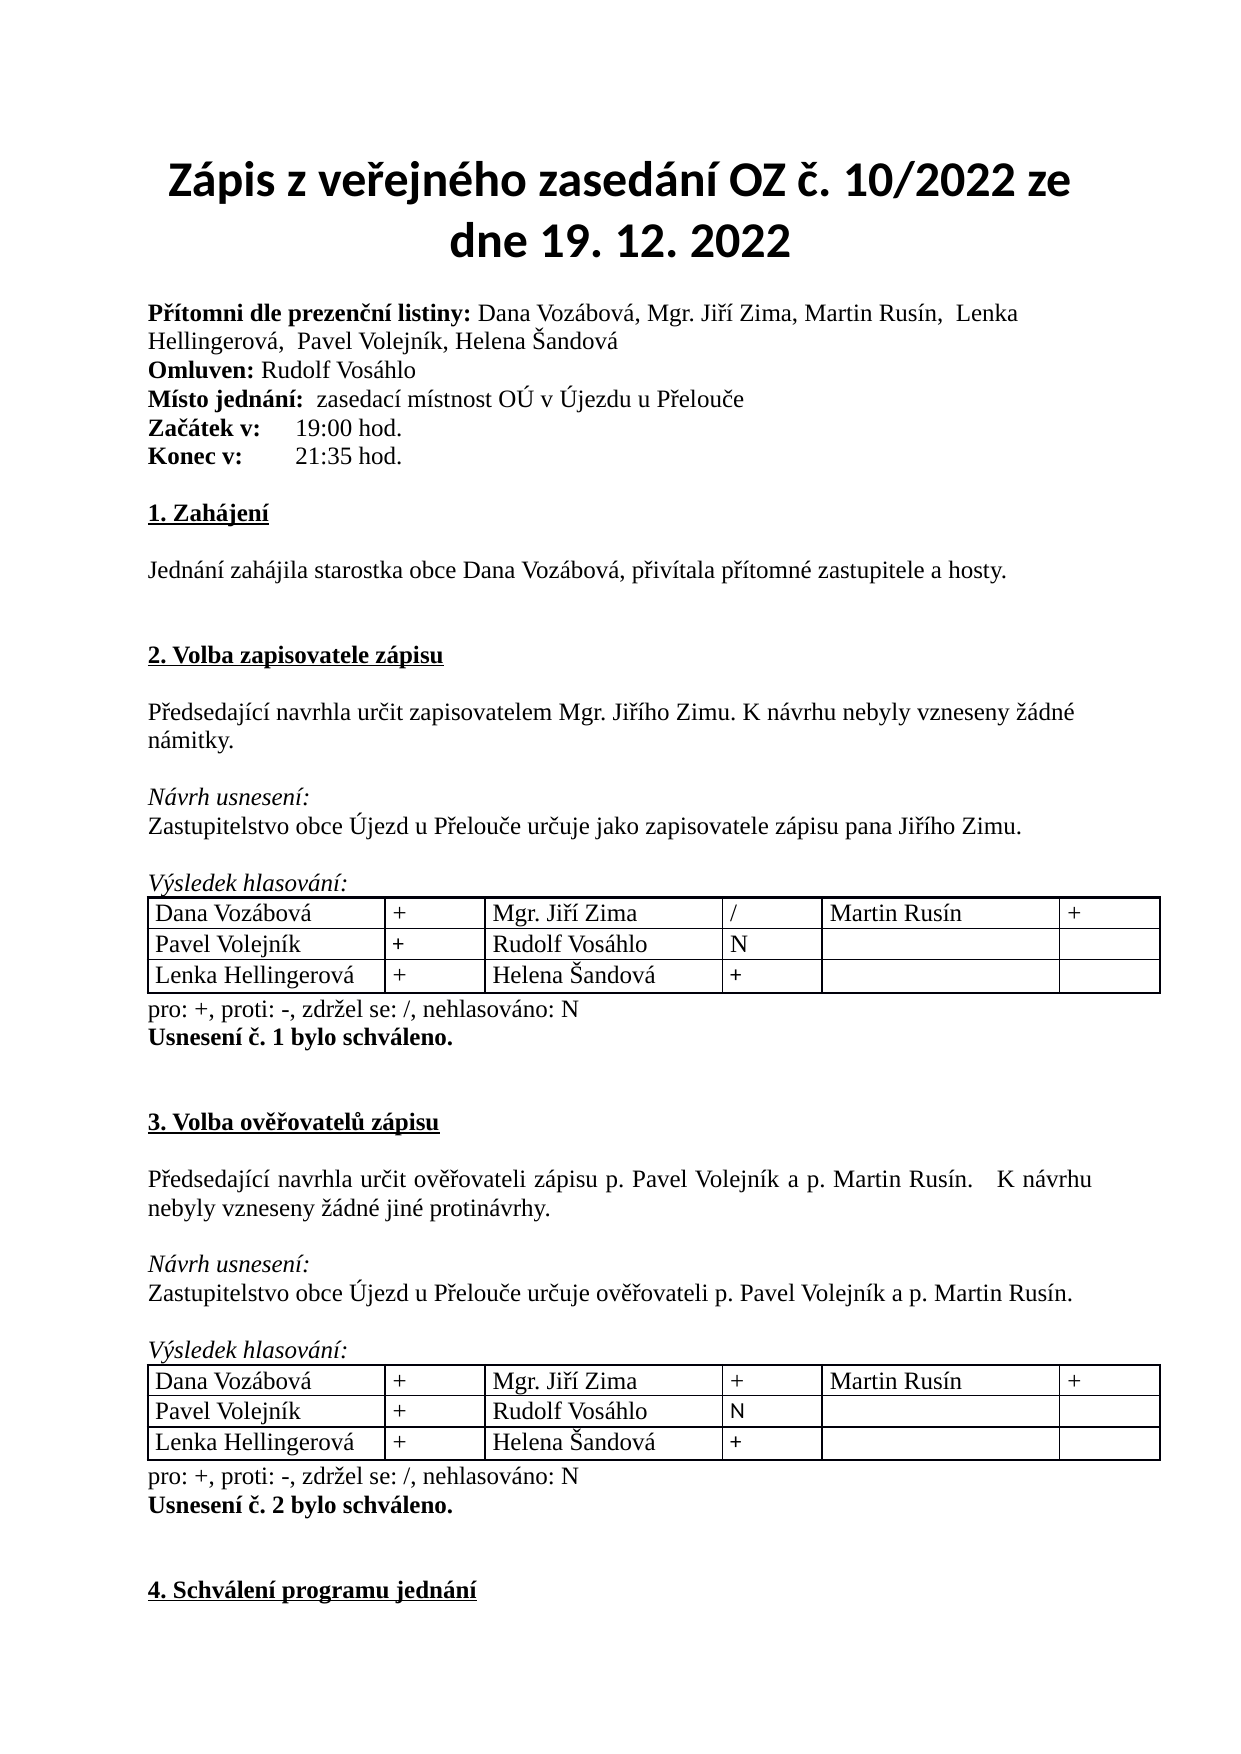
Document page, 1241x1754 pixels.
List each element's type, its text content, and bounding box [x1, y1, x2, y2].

table_cell N [723, 929, 821, 959]
table_header + [1060, 1366, 1159, 1395]
text Konec v: 21:35 hod. [148, 441, 1093, 470]
text Usnesení č. 2 bylo schváleno. [148, 1490, 1093, 1519]
table_cell [823, 929, 1059, 959]
table_header / [723, 899, 821, 928]
text Začátek v: 19:00 hod. [148, 413, 1093, 441]
text Usnesení č. 1 bylo schváleno. [148, 1022, 1093, 1051]
table_header + [723, 1366, 821, 1395]
table_cell Rudolf Vosáhlo [486, 929, 722, 959]
text 1. Zahájení [148, 498, 1093, 527]
table_cell + [386, 1396, 484, 1426]
table_cell [823, 1428, 1059, 1459]
text Omluven: Rudolf Vosáhlo [148, 355, 1093, 384]
text Jednání zahájila starostka obce Dana Vozábová, přivítala přítomné zastupitele a hosty. [148, 555, 1093, 584]
table_cell + [386, 1428, 484, 1459]
text Předsedající navrhla určit ověřovateli zápisu p. Pavel Volejník a p. Martin Rusín. K návrhu nebyly vzneseny žádné jiné protinávrhy. [148, 1164, 1093, 1222]
table_cell Rudolf Vosáhlo [486, 1396, 722, 1426]
table_header Dana Vozábová [149, 899, 384, 928]
table_cell [1060, 960, 1159, 992]
table_cell Pavel Volejník [149, 929, 384, 959]
text Místo jednání: zasedací místnost OÚ v Újezdu u Přelouče [148, 384, 1093, 413]
table_cell + [386, 960, 484, 992]
table_cell [823, 960, 1059, 992]
table_cell [823, 1396, 1059, 1426]
text pro: +, proti: -, zdržel se: /, nehlasováno: N [148, 1461, 1093, 1490]
table_cell N [723, 1396, 821, 1426]
text Výsledek hlasování: [148, 868, 1093, 896]
table_cell [1060, 929, 1159, 959]
table_cell Lenka Hellingerová [149, 960, 384, 992]
text Předsedající navrhla určit zapisovatelem Mgr. Jiřího Zimu. K návrhu nebyly vzneseny žádné námitky. [148, 697, 1093, 754]
table_header Mgr. Jiří Zima [486, 899, 722, 928]
table_header + [386, 899, 484, 928]
text Zápis z veřejného zasedání OZ č. 10/2022 ze dne 19. 12. 2022 [148, 148, 1093, 270]
table_header + [386, 1366, 484, 1395]
text Přítomni dle prezenční listiny: Dana Vozábová, Mgr. Jiří Zima, Martin Rusín, Lenka Hellingerová, Pavel Volejník, Helena Šandová [148, 298, 1093, 355]
table_header Dana Vozábová [149, 1366, 384, 1395]
table_cell Lenka Hellingerová [149, 1428, 384, 1459]
table_header + [1060, 899, 1159, 928]
table_cell [1060, 1428, 1159, 1459]
table_cell [1060, 1396, 1159, 1426]
table_cell Pavel Volejník [149, 1396, 384, 1426]
text 3. Volba ověřovatelů zápisu [148, 1107, 1093, 1136]
table_cell Helena Šandová [486, 960, 722, 992]
text Zastupitelstvo obce Újezd u Přelouče určuje ověřovateli p. Pavel Volejník a p. Martin Rusín. [148, 1278, 1093, 1307]
text Zastupitelstvo obce Újezd u Přelouče určuje jako zapisovatele zápisu pana Jiřího Zimu. [148, 811, 1093, 839]
table_cell + [723, 1428, 821, 1459]
text Návrh usnesení: [148, 782, 1093, 811]
text 4. Schválení programu jednání [148, 1575, 1093, 1603]
text Výsledek hlasování: [148, 1335, 1093, 1364]
table_header Martin Rusín [823, 899, 1059, 928]
table_cell Helena Šandová [486, 1428, 722, 1459]
table_cell + [723, 960, 821, 992]
table_header Martin Rusín [823, 1366, 1059, 1395]
text pro: +, proti: -, zdržel se: /, nehlasováno: N [148, 994, 1093, 1022]
table_cell + [386, 929, 484, 959]
table_header Mgr. Jiří Zima [486, 1366, 722, 1395]
text Návrh usnesení: [148, 1249, 1093, 1278]
text 2. Volba zapisovatele zápisu [148, 640, 1093, 668]
